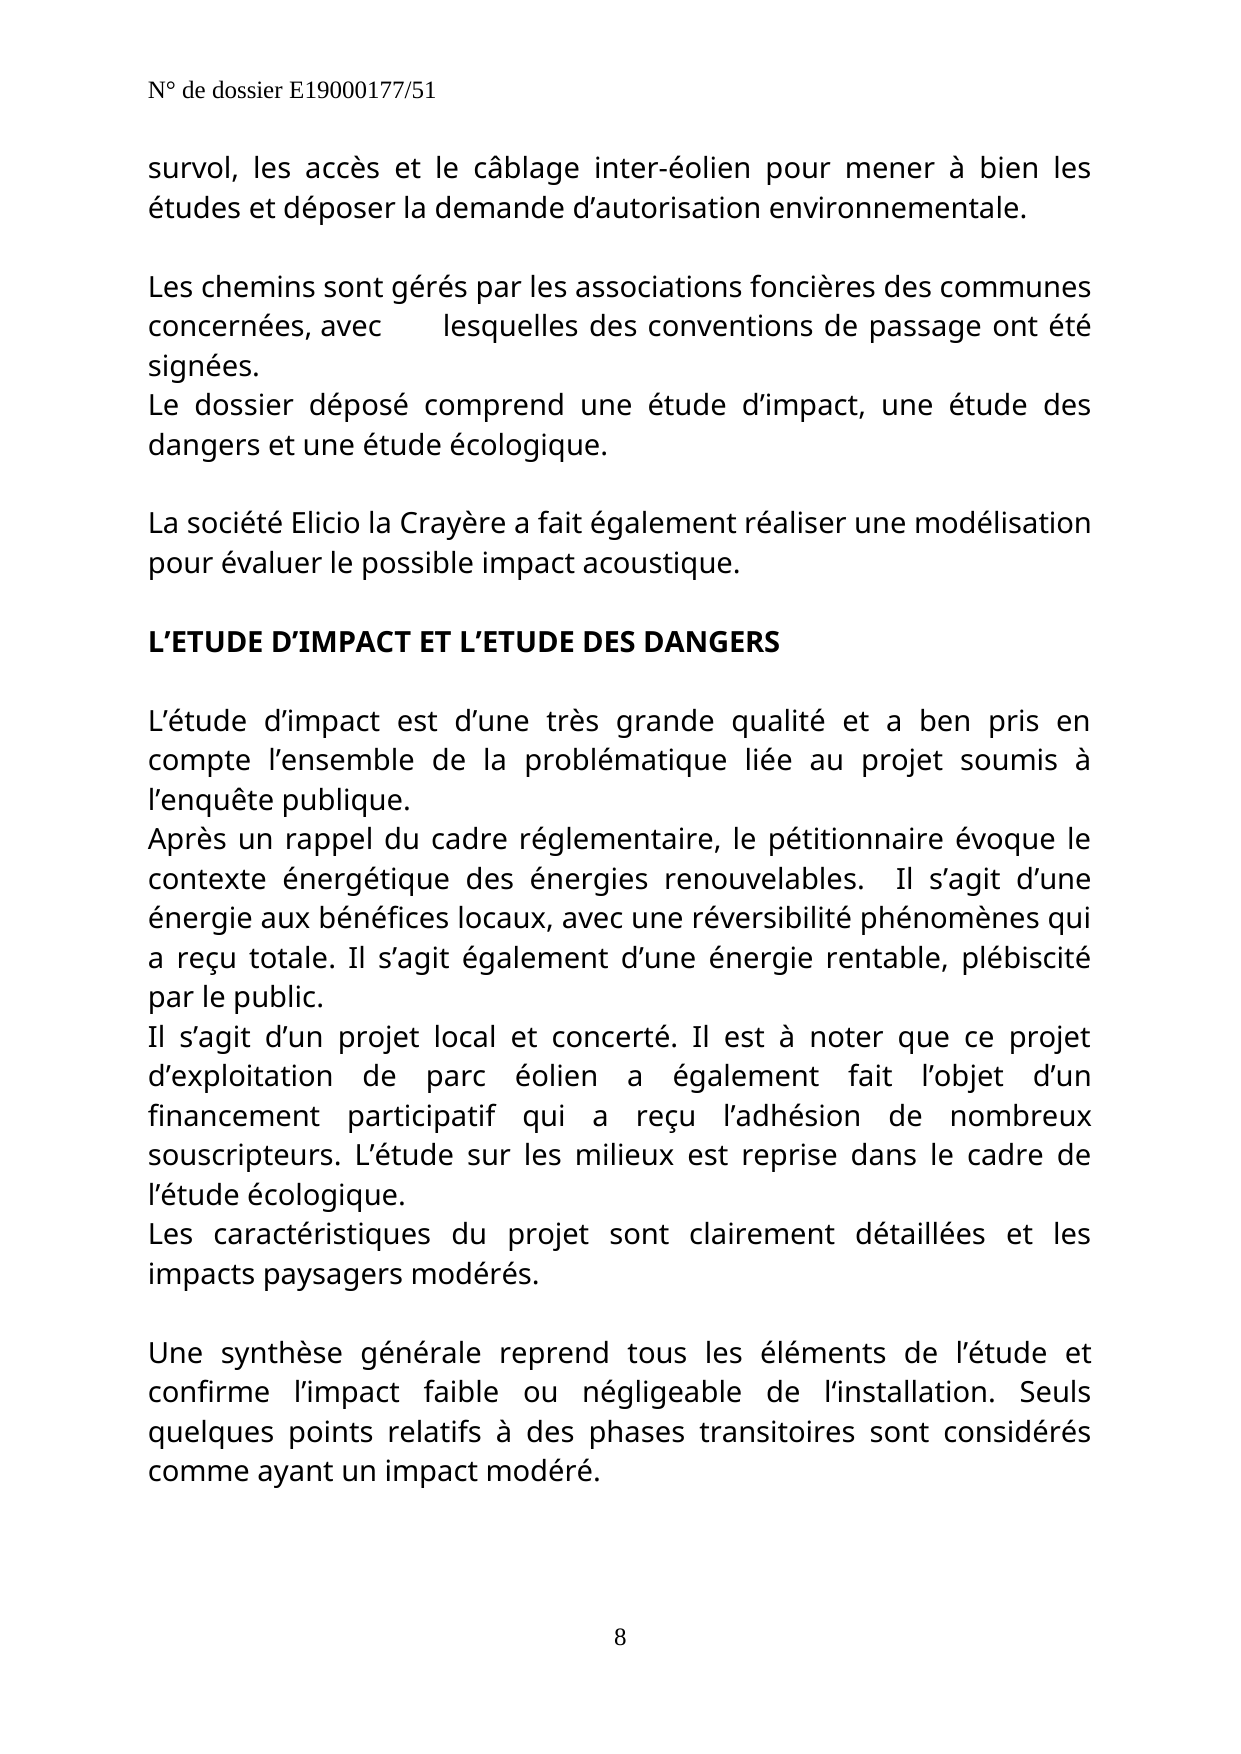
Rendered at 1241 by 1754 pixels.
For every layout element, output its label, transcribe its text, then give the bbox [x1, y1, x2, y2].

text Après un rappel du cadre réglementaire, le pétitionnaire évoque le contexte énergétique des énergies renouvelables. Il s’agit d’une énergie aux bénéfices locaux, avec une réversibilité phénomènes qui a reçu totale. Il s’agit également d’une énergie rentable, plébiscité par le public. [148, 819, 1093, 1016]
text La société Elicio la Crayère a fait également réaliser une modélisation pour évaluer le possible impact acoustique. [148, 503, 1093, 582]
text L’étude d’impact est d’une très grande qualité et a ben pris en compte l’ensemble de la problématique liée au projet soumis à l’enquête publique. [148, 700, 1093, 819]
text L’ETUDE D’IMPACT ET L’ETUDE DES DANGERS [148, 621, 1093, 661]
text Les chemins sont gérés par les associations foncières des communes concernées, avec lesquelles des conventions de passage ont été signées. [148, 266, 1093, 384]
text Il s’agit d’un projet local et concerté. Il est à noter que ce projet d’exploitation de parc éolien a également fait l’objet d’un financement participatif qui a reçu l’adhésion de nombreux souscripteurs. L’étude sur les milieux est reprise dans le cadre de l’étude écologique. [148, 1016, 1093, 1213]
text survol, les accès et le câblage inter-éolien pour mener à bien les études et déposer la demande d’autorisation environnementale. [148, 148, 1093, 227]
text Les caractéristiques du projet sont clairement détaillées et les impacts paysagers modérés. [148, 1213, 1093, 1292]
text Une synthèse générale reprend tous les éléments de l’étude et confirme l’impact faible ou négligeable de l‘installation. Seuls quelques points relatifs à des phases transitoires sont considérés comme ayant un impact modéré. [148, 1332, 1093, 1490]
text Le dossier déposé comprend une étude d’impact, une étude des dangers et une étude écologique. [148, 384, 1093, 463]
